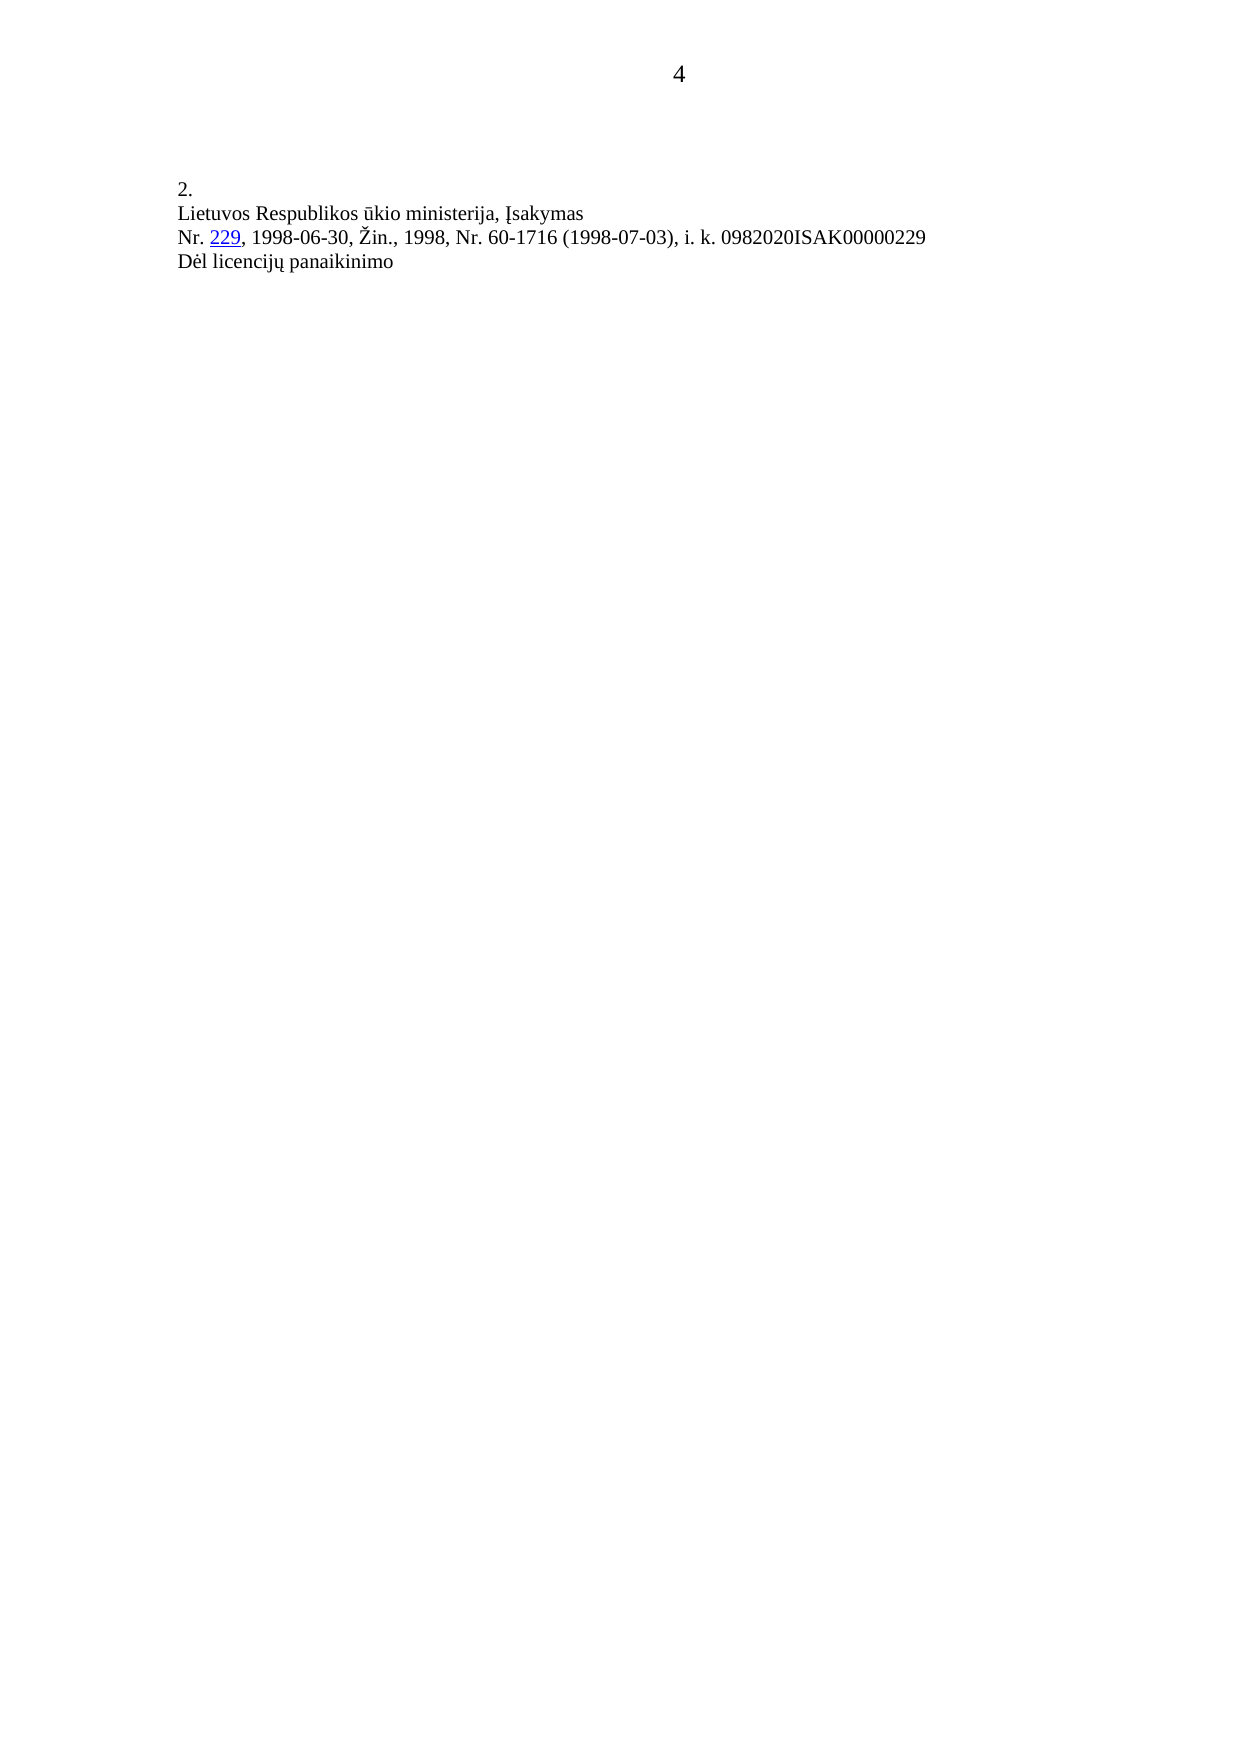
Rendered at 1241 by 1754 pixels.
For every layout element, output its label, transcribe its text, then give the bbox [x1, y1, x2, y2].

text 2. [177, 177, 1181, 201]
text Lietuvos Respublikos ūkio ministerija, Įsakymas [177, 201, 1181, 225]
text Dėl licencijų panaikinimo [177, 249, 1181, 273]
text Nr. 229, 1998-06-30, Žin., 1998, Nr. 60-1716 (1998-07-03), i. k. 0982020ISAK00000229 [177, 225, 1181, 249]
